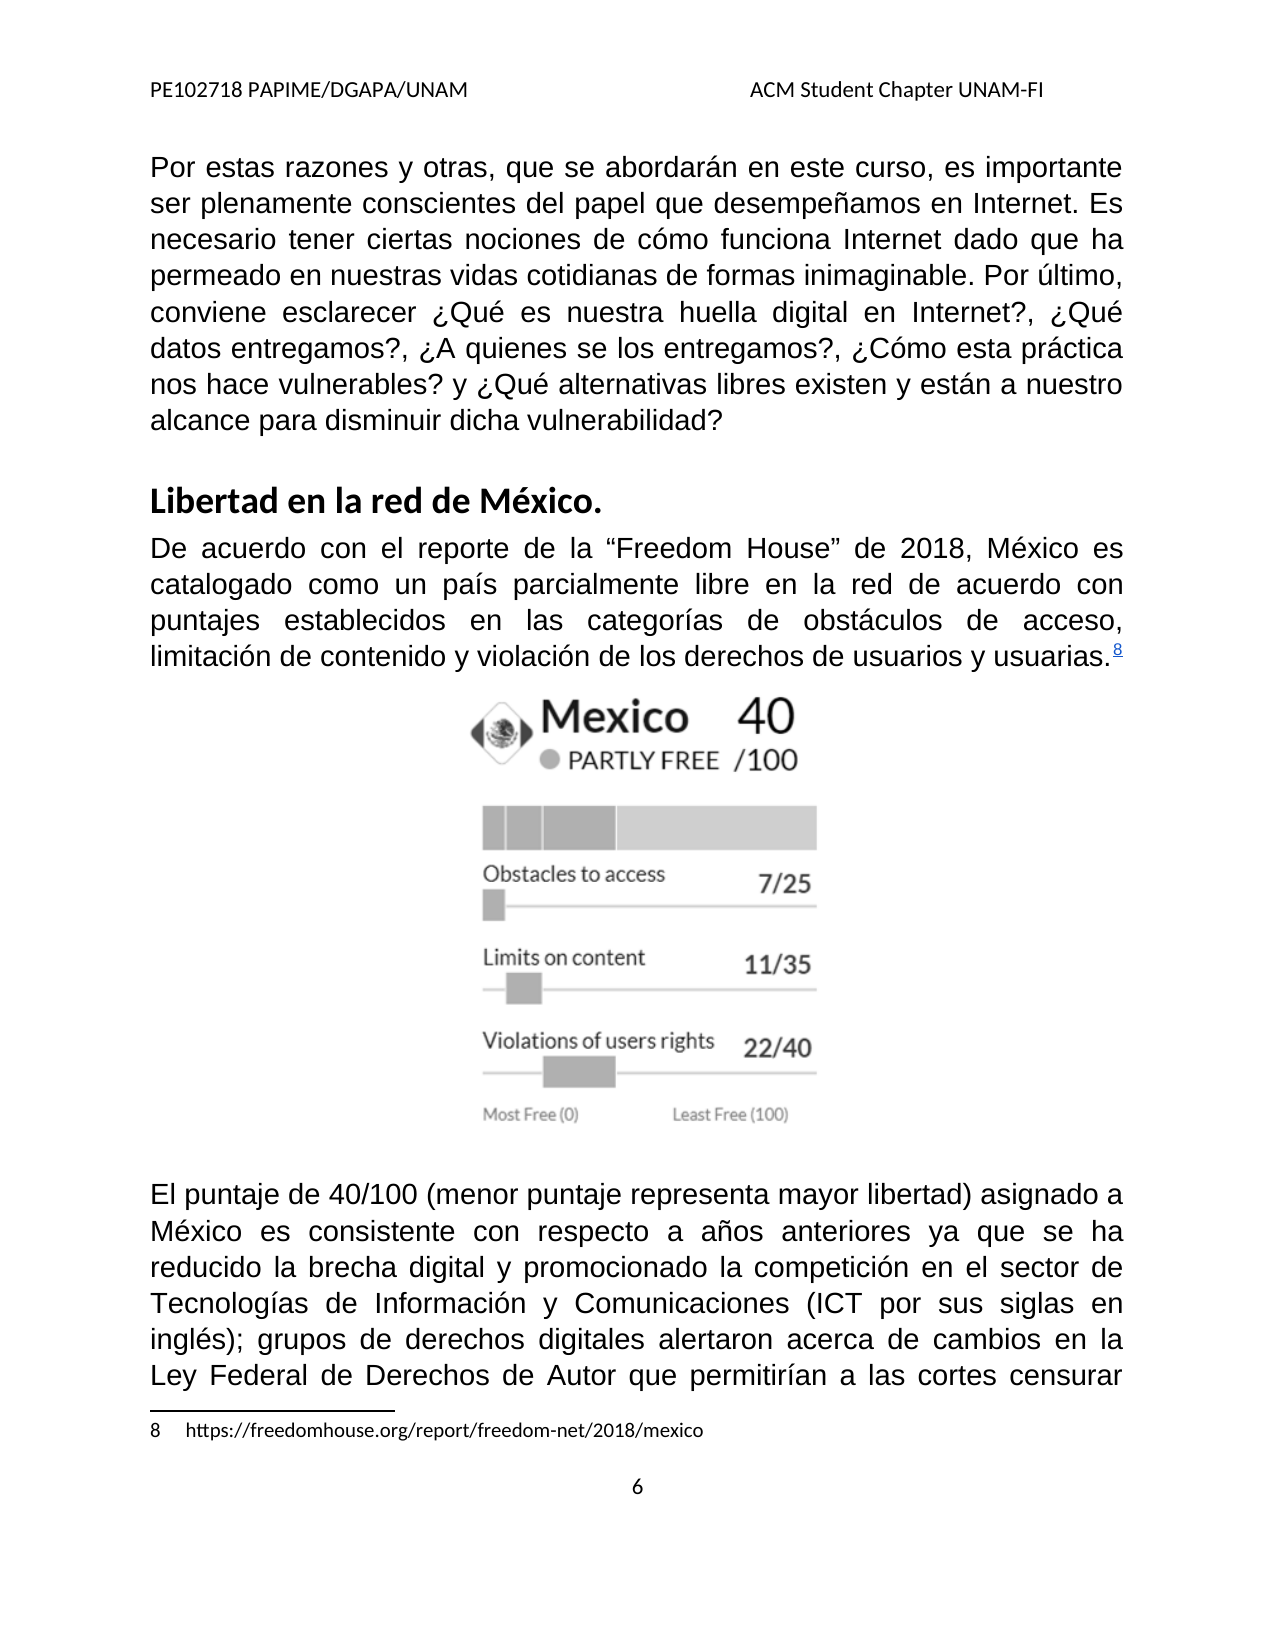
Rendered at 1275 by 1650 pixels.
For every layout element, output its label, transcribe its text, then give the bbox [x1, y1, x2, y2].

picture [453, 692, 822, 1159]
subtitle Libertad en la red de México. [150, 477, 1125, 522]
text De acuerdo con el reporte de la “Freedom House” de 2018, México es catalogado como un país parcialmente libre en la red de acuerdo con puntajes establecidos en las categorías de obstáculos de acceso, limitación de contenido y violación de los derechos de usuarios y usuarias. [150, 531, 1125, 673]
text El puntaje de 40/100 (menor puntaje representa mayor libertad) asignado a México es consistente con respecto a años anteriores ya que se ha reducido la brecha digital y promocionado la competición en el sector de Tecnologías de Información y Comunicaciones (ICT por sus siglas en inglés); grupos de derechos digitales alertaron acerca de cambios en la Ley Federal de Derechos de Autor que permitirían a las cortes censurar [150, 1177, 1125, 1392]
text Por estas razones y otras, que se abordarán en este curso, es importante ser plenamente conscientes del papel que desempeñamos en Internet. Es necesario tener ciertas nociones de cómo funciona Internet dado que ha permeado en nuestras vidas cotidianas de formas inimaginable. Por último, conviene esclarecer ¿Qué es nuestra huella digital en Internet?, ¿Qué datos entregamos?, ¿A quienes se los entregamos?, ¿Cómo esta práctica nos hace vulnerables? y ¿Qué alternativas libres existen y están a nuestro alcance para disminuir dicha vulnerabilidad? [150, 150, 1125, 437]
text https://freedomhouse.org/report/freedom-net/2018/mexico [150, 1417, 1125, 1442]
